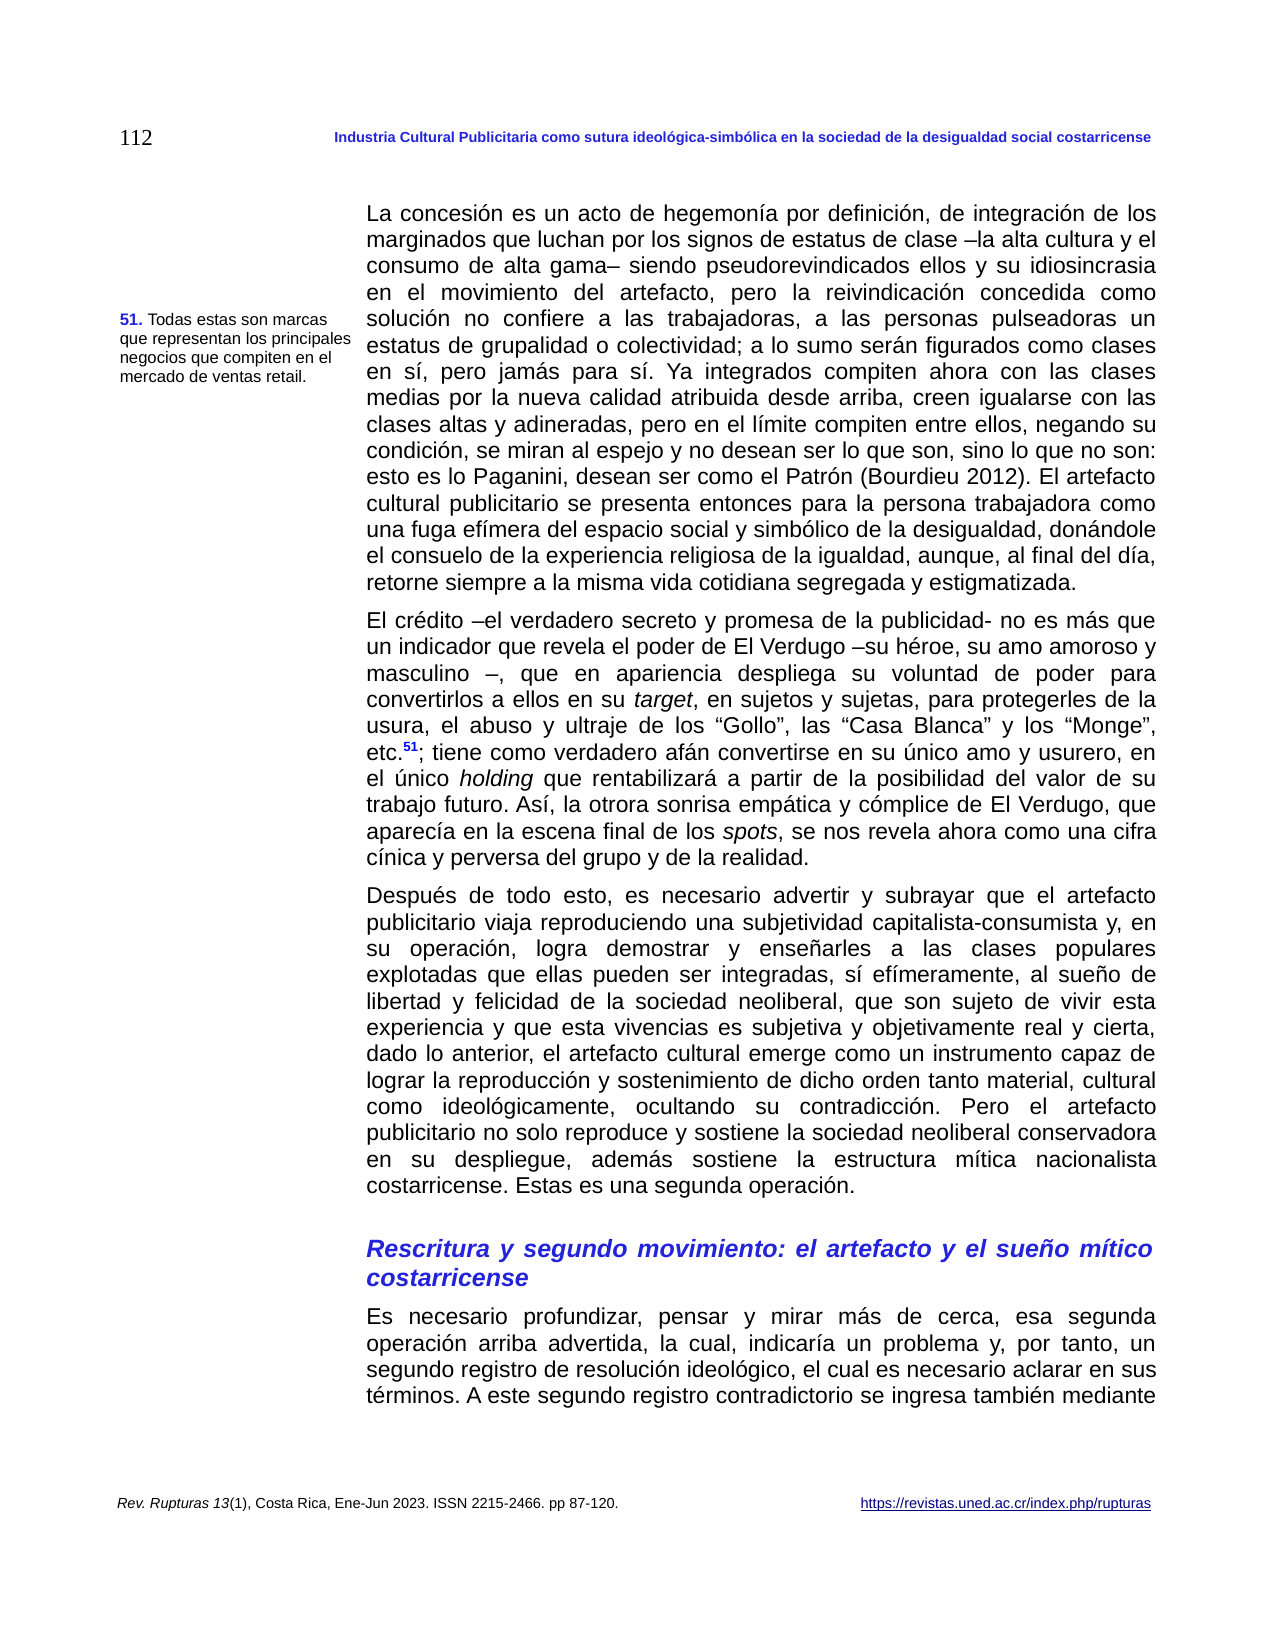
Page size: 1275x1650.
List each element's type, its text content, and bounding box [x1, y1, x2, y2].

text La concesión es un acto de hegemonía por definición, de integración de los marginados que luchan por los signos de estatus de clase ‒la alta cultura y el consumo de alta gama‒ siendo pseudorevindicados ellos y su idiosincrasia en el movimiento del artefacto, pero la reivindicación concedida como solución no confiere a las trabajadoras, a las personas pulseadoras un estatus de grupalidad o colectividad; a lo sumo serán figurados como clases en sí, pero jamás para sí. Ya integrados compiten ahora con las clases medias por la nueva calidad atribuida desde arriba, creen igualarse con las clases altas y adineradas, pero en el límite compiten entre ellos, negando su condición, se miran al espejo y no desean ser lo que son, sino lo que no son: esto es lo Paganini, desean ser como el Patrón (Bourdieu 2012). El artefacto cultural publicitario se presenta entonces para la persona trabajadora como una fuga efímera del espacio social y simbólico de la desigualdad, donándole el consuelo de la experiencia religiosa de la igualdad, aunque, al final del día, retorne siempre a la misma vida cotidiana segregada y estigmatizada. [366, 200, 1157, 595]
subtitle Rescritura y segundo movimiento: el artefacto y el sueño mítico costarricense [366, 1234, 1157, 1291]
text Es necesario profundizar, pensar y mirar más de cerca, esa segunda operación arriba advertida, la cual, indicaría un problema y, por tanto, un segundo registro de resolución ideológico, el cual es necesario aclarar en sus términos. A este segundo registro contradictorio se ingresa también mediante [366, 1303, 1157, 1408]
text El crédito –el verdadero secreto y promesa de la publicidad- no es más que un indicador que revela el poder de El Verdugo –su héroe, su amo amoroso y masculino ‒, que en apariencia despliega su voluntad de poder para convertirlos a ellos en su target, en sujetos y sujetas, para protegerles de la usura, el abuso y ultraje de los “Gollo”, las “Casa Blanca” y los “Monge”, etc.51; tiene como verdadero afán convertirse en su único amo y usurero, en el único holding que rentabilizará a partir de la posibilidad del valor de su trabajo futuro. Así, la otrora sonrisa empática y cómplice de El Verdugo, que aparecía en la escena final de los spots, se nos revela ahora como una cifra cínica y perversa del grupo y de la realidad. [366, 607, 1157, 870]
text Después de todo esto, es necesario advertir y subrayar que el artefacto publicitario viaja reproduciendo una subjetividad capitalista-consumista y, en su operación, logra demostrar y enseñarles a las clases populares explotadas que ellas pueden ser integradas, sí efímeramente, al sueño de libertad y felicidad de la sociedad neoliberal, que son sujeto de vivir esta experiencia y que esta vivencias es subjetiva y objetivamente real y cierta, dado lo anterior, el artefacto cultural emerge como un instrumento capaz de lograr la reproducción y sostenimiento de dicho orden tanto material, cultural como ideológicamente, ocultando su contradicción. Pero el artefacto publicitario no solo reproduce y sostiene la sociedad neoliberal conservadora en su despliegue, además sostiene la estructura mítica nacionalista costarricense. Estas es una segunda operación. [366, 882, 1157, 1198]
